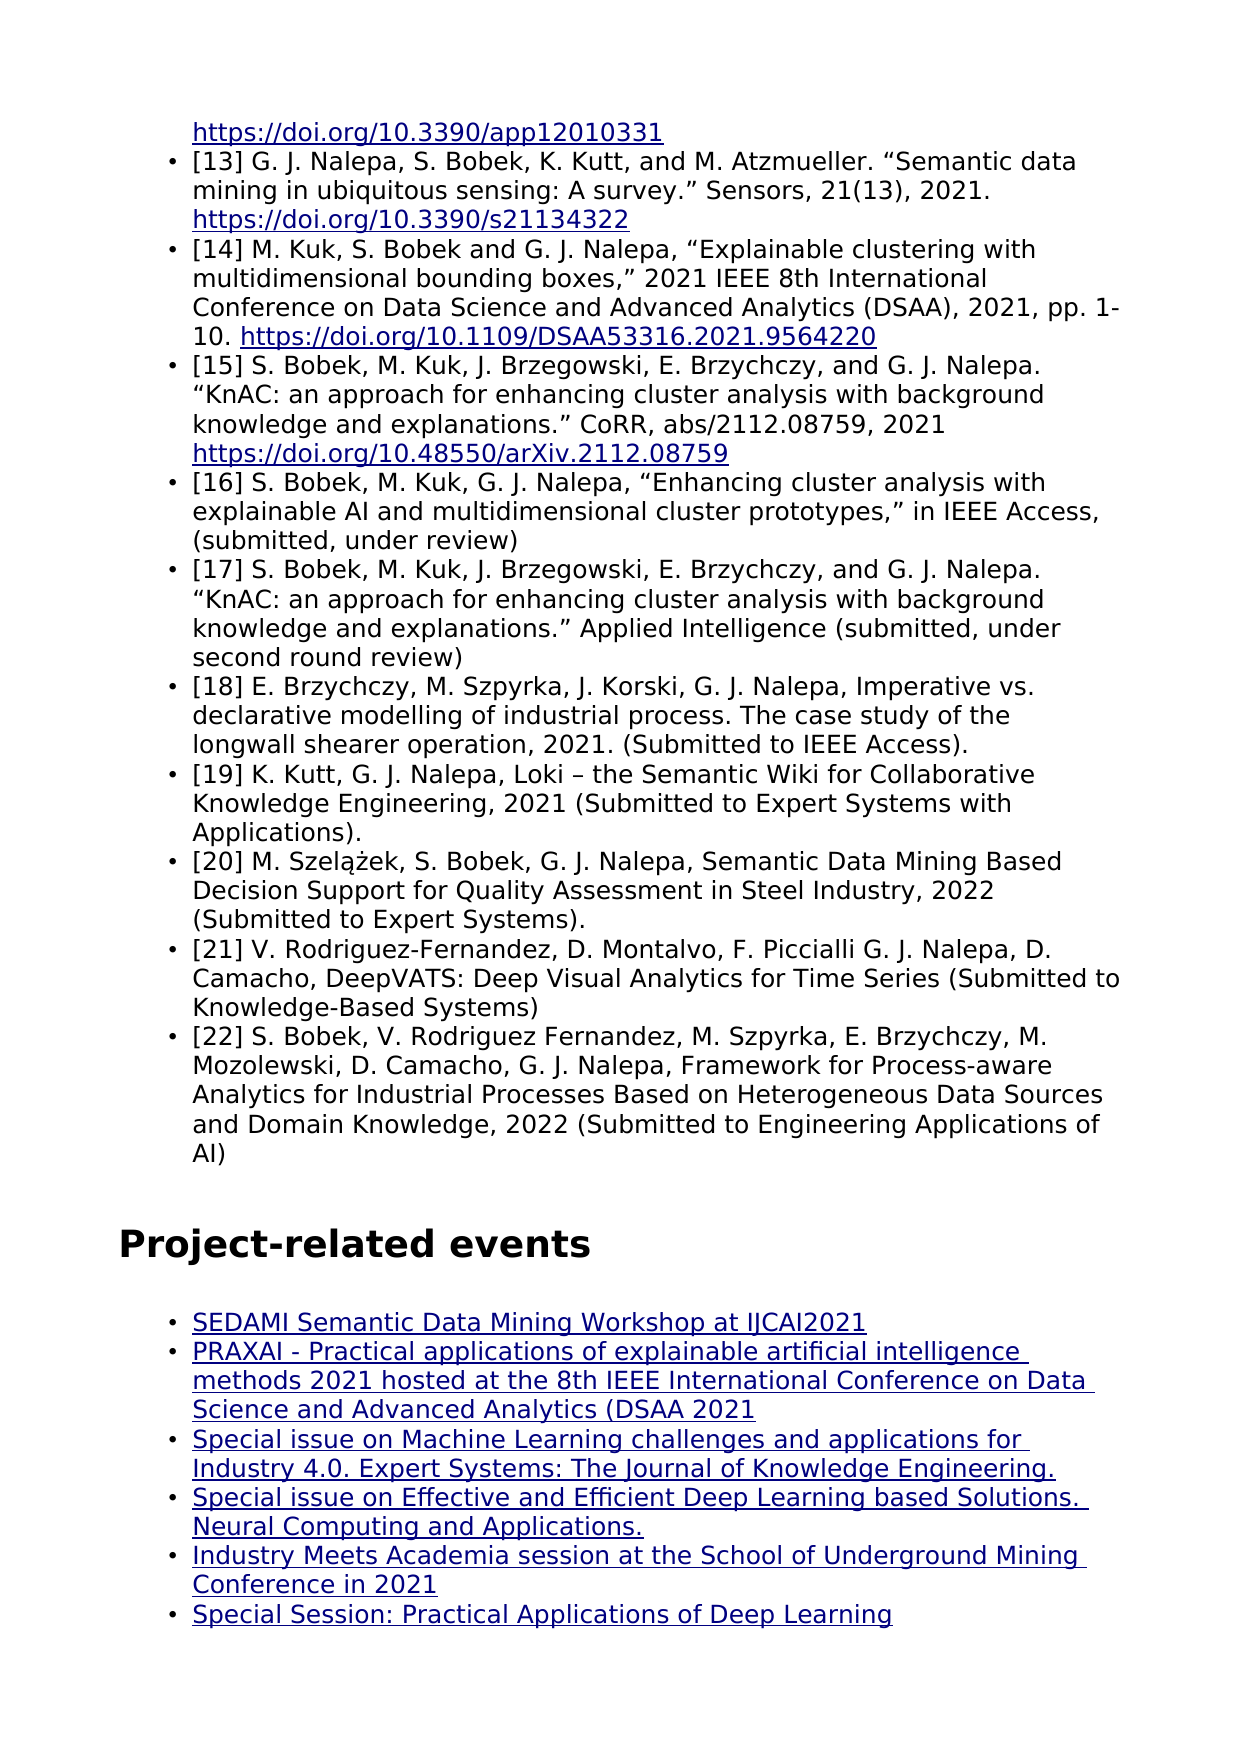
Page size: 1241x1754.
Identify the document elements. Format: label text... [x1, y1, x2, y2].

list Special issue on Effective and Efficient Deep Learning based Solutions. Neural Computing and Applications. [177, 1483, 1122, 1542]
list [21] V. Rodriguez-Fernandez, D. Montalvo, F. Piccialli G. J. Nalepa, D. Camacho, DeepVATS: Deep Visual Analytics for Time Series (Submitted to Knowledge-Based Systems) [177, 935, 1122, 1022]
list [19] K. Kutt, G. J. Nalepa, Loki – the Semantic Wiki for Collaborative Knowledge Engineering, 2021 (Submitted to Expert Systems with Applications). [177, 760, 1122, 847]
list [14] M. Kuk, S. Bobek and G. J. Nalepa, “Explainable clustering with multidimensional bounding boxes,” 2021 IEEE 8th International Conference on Data Science and Advanced Analytics (DSAA), 2021, pp. 1-10. https://doi.org/10.1109/DSAA53316.2021.9564220 [177, 235, 1122, 351]
subtitle Project-related events [118, 1223, 1122, 1266]
list [22] S. Bobek, V. Rodriguez Fernandez, M. Szpyrka, E. Brzychczy, M. Mozolewski, D. Camacho, G. J. Nalepa, Framework for Process-aware Analytics for Industrial Processes Based on Heterogeneous Data Sources and Domain Knowledge, 2022 (Submitted to Engineering Applications of AI) [177, 1022, 1122, 1168]
list Industry Meets Academia session at the School of Underground Mining Conference in 2021 [177, 1542, 1122, 1600]
list https://doi.org/10.3390/app12010331 [177, 118, 1122, 147]
list [20] M. Szelążek, S. Bobek, G. J. Nalepa, Semantic Data Mining Based Decision Support for Quality Assessment in Steel Industry, 2022 (Submitted to Expert Systems). [177, 847, 1122, 935]
list [16] S. Bobek, M. Kuk, G. J. Nalepa, “Enhancing cluster analysis with explainable AI and multidimensional cluster prototypes,” in IEEE Access, (submitted, under review) [177, 468, 1122, 556]
list SEDAMI Semantic Data Mining Workshop at IJCAI2021 [177, 1308, 1122, 1337]
list [17] S. Bobek, M. Kuk, J. Brzegowski, E. Brzychczy, and G. J. Nalepa. “KnAC: an approach for enhancing cluster analysis with background knowledge and explanations.” Applied Intelligence (submitted, under second round review) [177, 556, 1122, 672]
list PRAXAI - Practical applications of explainable artificial intelligence methods 2021 hosted at the 8th IEEE International Conference on Data Science and Advanced Analytics (DSAA 2021 [177, 1337, 1122, 1425]
list Special issue on Machine Learning challenges and applications for Industry 4.0. Expert Systems: The Journal of Knowledge Engineering. [177, 1425, 1122, 1483]
list [15] S. Bobek, M. Kuk, J. Brzegowski, E. Brzychczy, and G. J. Nalepa. “KnAC: an approach for enhancing cluster analysis with background knowledge and explanations.” CoRR, abs/2112.08759, 2021 https://doi.org/10.48550/arXiv.2112.08759 [177, 351, 1122, 468]
list [18] E. Brzychczy, M. Szpyrka, J. Korski, G. J. Nalepa, Imperative vs. declarative modelling of industrial process. The case study of the longwall shearer operation, 2021. (Submitted to IEEE Access). [177, 672, 1122, 760]
list Special Session: Practical Applications of Deep Learning [177, 1600, 1122, 1629]
list [13] G. J. Nalepa, S. Bobek, K. Kutt, and M. Atzmueller. “Semantic data mining in ubiquitous sensing: A survey.” Sensors, 21(13), 2021. https://doi.org/10.3390/s21134322 [177, 147, 1122, 235]
